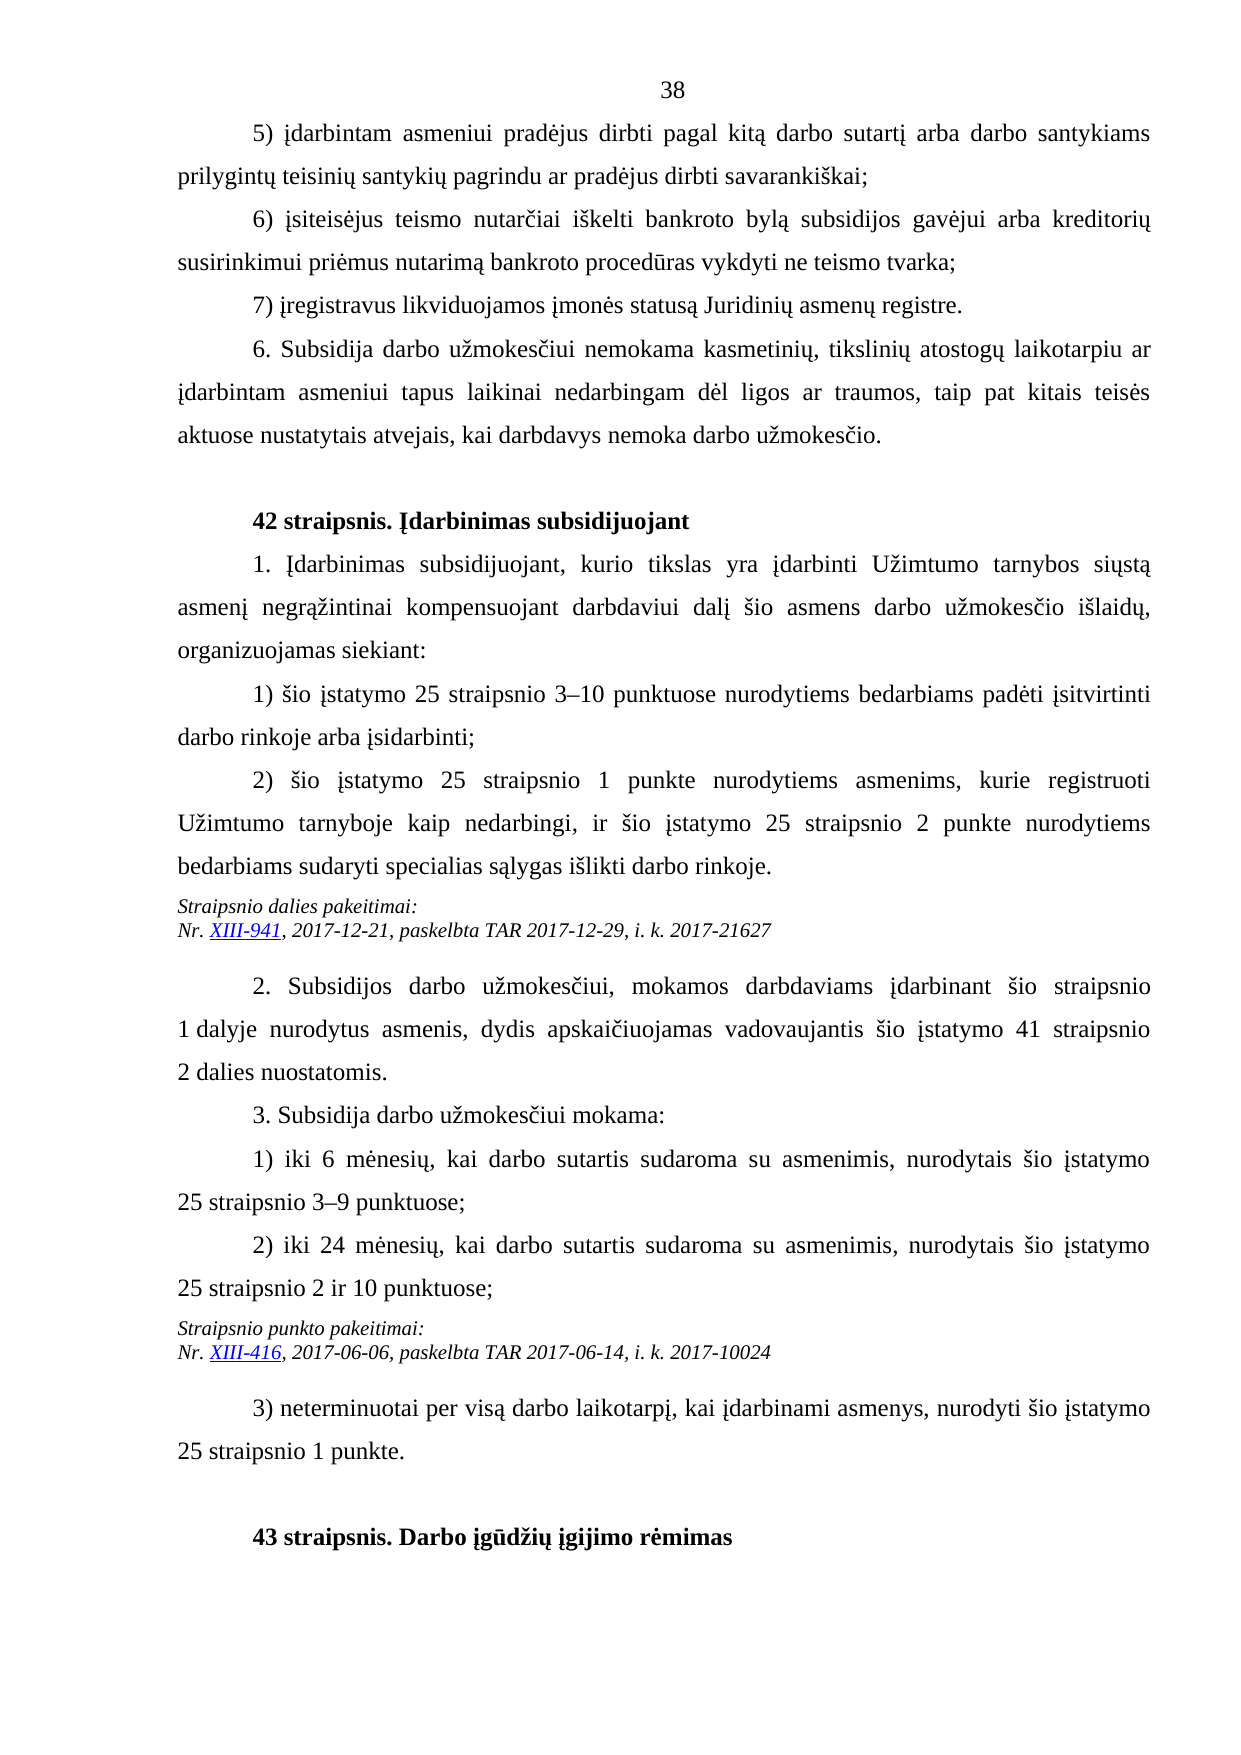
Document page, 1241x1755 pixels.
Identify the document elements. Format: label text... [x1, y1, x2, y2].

text 3) neterminuotai per visą darbo laikotarpį, kai įdarbinami asmenys, nurodyti šio įstatymo 25 straipsnio 1 punkte. [177, 1393, 1152, 1465]
text 2) iki 24 mėnesių, kai darbo sutartis sudaroma su asmenimis, nurodytais šio įstatymo 25 straipsnio 2 ir 10 punktuose; [177, 1230, 1152, 1302]
text 42 straipsnis. Įdarbinimas subsidijuojant [177, 506, 1152, 535]
text Straipsnio punkto pakeitimai: [177, 1316, 1152, 1340]
text 1. Įdarbinimas subsidijuojant, kurio tikslas yra įdarbinti Užimtumo tarnybos siųstą asmenį negrąžintinai kompensuojant darbdaviui dalį šio asmens darbo užmokesčio išlaidų, organizuojamas siekiant: [177, 549, 1152, 664]
text 6) įsiteisėjus teismo nutarčiai iškelti bankroto bylą subsidijos gavėjui arba kreditorių susirinkimui priėmus nutarimą bankroto procedūras vykdyti ne teismo tvarka; [177, 204, 1152, 276]
text 6. Subsidija darbo užmokesčiui nemokama kasmetinių, tikslinių atostogų laikotarpiu ar įdarbintam asmeniui tapus laikinai nedarbingam dėl ligos ar traumos, taip pat kitais teisės aktuose nustatytais atvejais, kai darbdavys nemoka darbo užmokesčio. [177, 334, 1152, 449]
text 3. Subsidija darbo užmokesčiui mokama: [177, 1101, 1152, 1129]
text 2) šio įstatymo 25 straipsnio 1 punkte nurodytiems asmenims, kurie registruoti Užimtumo tarnyboje kaip nedarbingi, ir šio įstatymo 25 straipsnio 2 punkte nurodytiems bedarbiams sudaryti specialias sąlygas išlikti darbo rinkoje. [177, 765, 1152, 880]
text 2. Subsidijos darbo užmokesčiui, mokamos darbdaviams įdarbinant šio straipsnio 1 dalyje nurodytus asmenis, dydis apskaičiuojamas vadovaujantis šio įstatymo 41 straipsnio 2 dalies nuostatomis. [177, 971, 1152, 1086]
text 1) šio įstatymo 25 straipsnio 3–10 punktuose nurodytiems bedarbiams padėti įsitvirtinti darbo rinkoje arba įsidarbinti; [177, 679, 1152, 751]
text 43 straipsnis. Darbo įgūdžių įgijimo rėmimas [177, 1522, 1152, 1551]
text 1) iki 6 mėnesių, kai darbo sutartis sudaroma su asmenimis, nurodytais šio įstatymo 25 straipsnio 3–9 punktuose; [177, 1144, 1152, 1216]
text Straipsnio dalies pakeitimai: [177, 894, 1152, 918]
text Nr. XIII-416, 2017-06-06, paskelbta TAR 2017-06-14, i. k. 2017-10024 [177, 1340, 1152, 1364]
text 7) įregistravus likviduojamos įmonės statusą Juridinių asmenų registre. [177, 291, 1152, 319]
text Nr. XIII-941, 2017-12-21, paskelbta TAR 2017-12-29, i. k. 2017-21627 [177, 918, 1152, 942]
text 5) įdarbintam asmeniui pradėjus dirbti pagal kitą darbo sutartį arba darbo santykiams prilygintų teisinių santykių pagrindu ar pradėjus dirbti savarankiškai; [177, 118, 1152, 190]
